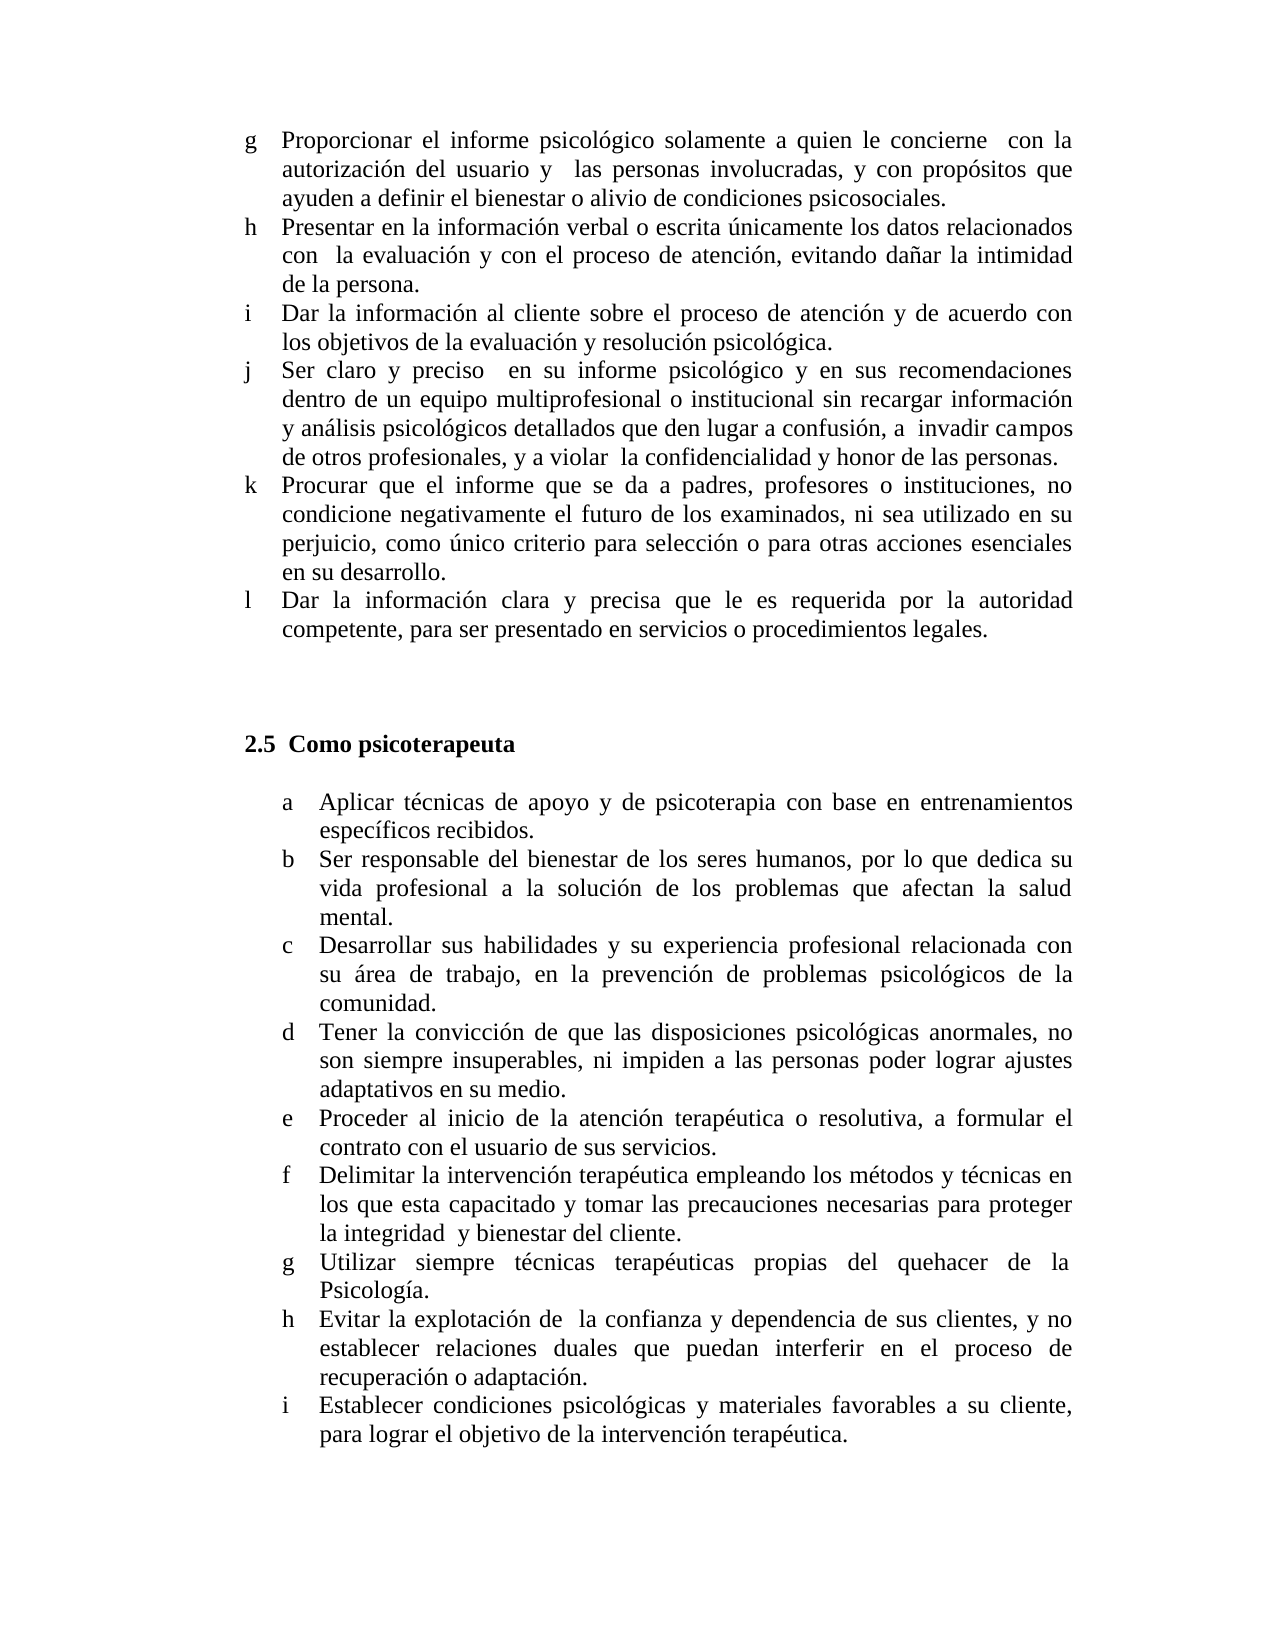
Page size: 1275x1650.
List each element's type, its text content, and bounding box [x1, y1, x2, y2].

text i Establecer condiciones psicológicas y materiales favorables a su cliente, para lograr el objetivo de la intervención terapéutica. [282, 1391, 1073, 1448]
text h Evitar la explotación de la confianza y dependencia de sus clientes, y no establecer relaciones duales que puedan interferir en el proceso de recuperación o adaptación. [282, 1304, 1073, 1391]
text g Utilizar siempre técnicas terapéuticas propias del quehacer de la [282, 1247, 1096, 1276]
text 2.5 Como psicoterapeuta [240, 729, 519, 758]
text l Dar la información clara y precisa que le es requerida por la autoridad competente, para ser presentado en servicios o procedimientos legales. [244, 586, 1073, 643]
text g Proporcionar el informe psicológico solamente a quien le concierne con la autorización del usuario y las personas involucradas, y con propósitos que ayuden a definir el bienestar o alivio de condiciones psicosociales. [244, 126, 1073, 212]
text b Ser responsable del bienestar de los seres humanos, por lo que dedica su vida profesional a la solución de los problemas que afectan la salud mental. [282, 844, 1073, 931]
text Psicología. [315, 1276, 434, 1304]
text a Aplicar técnicas de apoyo y de psicoterapia con base en entrenamientos específicos recibidos. [282, 787, 1073, 844]
text k Procurar que el informe que se da a padres, profesores o instituciones, no condicione negativamente el futuro de los examinados, ni sea utilizado en su perjuicio, como único criterio para selección o para otras acciones esenciales en su desarrollo. [244, 471, 1073, 586]
text i Dar la información al cliente sobre el proceso de atención y de acuerdo con los objetivos de la evaluación y resolución psicológica. [244, 298, 1073, 356]
text f Delimitar la intervención terapéutica empleando los métodos y técnicas en los que esta capacitado y tomar las precauciones necesarias para proteger la integridad y bienestar del cliente. [282, 1161, 1073, 1247]
text h Presentar en la información verbal o escrita únicamente los datos relacionados con la evaluación y con el proceso de atención, evitando dañar la intimidad de la persona. [244, 212, 1073, 298]
text e Proceder al inicio de la atención terapéutica o resolutiva, a formular el contrato con el usuario de sus servicios. [282, 1103, 1073, 1161]
text d Tener la convicción de que las disposiciones psicológicas anormales, no son siempre insuperables, ni impiden a las personas poder lograr ajustes adaptativos en su medio. [282, 1017, 1073, 1103]
text c Desarrollar sus habilidades y su experiencia profesional relacionada con su área de trabajo, en la prevención de problemas psicológicos de la comunidad. [282, 931, 1073, 1017]
text j Ser claro y preciso en su informe psicológico y en sus recomendaciones dentro de un equipo multiprofesional o institucional sin recargar información y análisis psicológicos detallados que den lugar a confusión, a invadir campos de otros profesionales, y a violar la confidencialidad y honor de las personas. [244, 356, 1073, 471]
